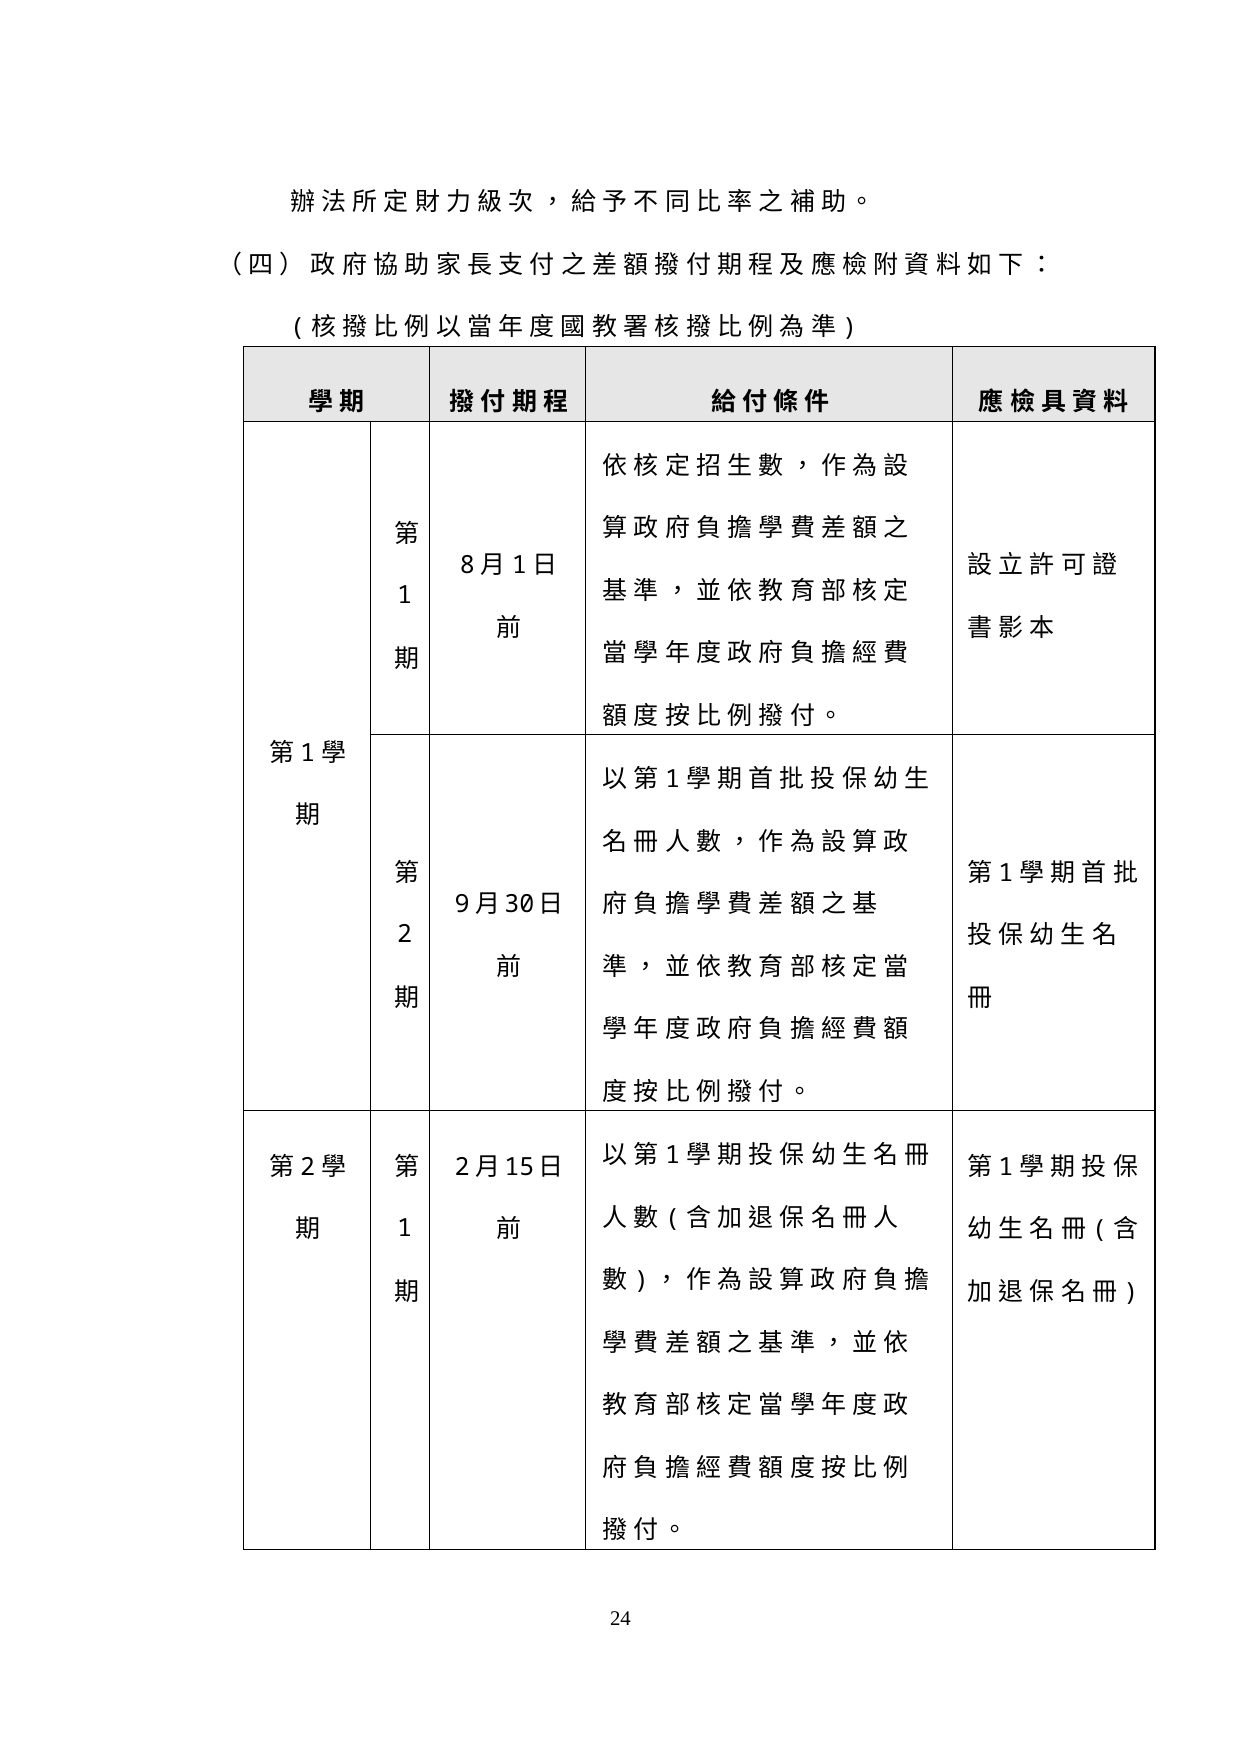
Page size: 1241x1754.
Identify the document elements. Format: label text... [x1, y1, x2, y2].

table_cell 第1學期首批投保幼生名冊 [953, 735, 1154, 1110]
text 辦法所定財力級次，給予不同比率之補助。 [209, 158, 1089, 221]
table_header 學期 [244, 347, 429, 421]
table_cell 設立許可證書影本 [953, 422, 1154, 734]
table_header 撥付期程 [430, 347, 585, 421]
table_cell 2月15日前 [430, 1111, 585, 1549]
table_cell 第1學期投保幼生名冊(含加退保名冊) [953, 1111, 1154, 1549]
table_header 給付條件 [586, 347, 952, 421]
table_cell 第1學期 [244, 422, 370, 1110]
table_cell 以第1學期首批投保幼生名冊人數，作為設算政府負擔學費差額之基準，並依教育部核定當學年度政府負擔經費額度按比例撥付。 [586, 735, 952, 1110]
table_header 應檢具資料 [953, 347, 1154, 421]
table_cell 第1期 [371, 422, 429, 734]
table_cell 9月30日前 [430, 735, 585, 1110]
table_cell 以第1學期投保幼生名冊人數(含加退保名冊人數)，作為設算政府負擔學費差額之基準，並依教育部核定當學年度政府負擔經費額度按比例撥付。 [586, 1111, 952, 1549]
table_cell 第2學期 [244, 1111, 370, 1549]
table_cell 依核定招生數，作為設算政府負擔學費差額之基準，並依教育部核定當學年度政府負擔經費額度按比例撥付。 [586, 422, 952, 734]
table_cell 第1期 [371, 1111, 429, 1549]
table_cell 第2期 [371, 735, 429, 1110]
table_cell 8月1日前 [430, 422, 585, 734]
text （四）政府協助家長支付之差額撥付期程及應檢附資料如下：(核撥比例以當年度國教署核撥比例為準) [209, 221, 1089, 346]
